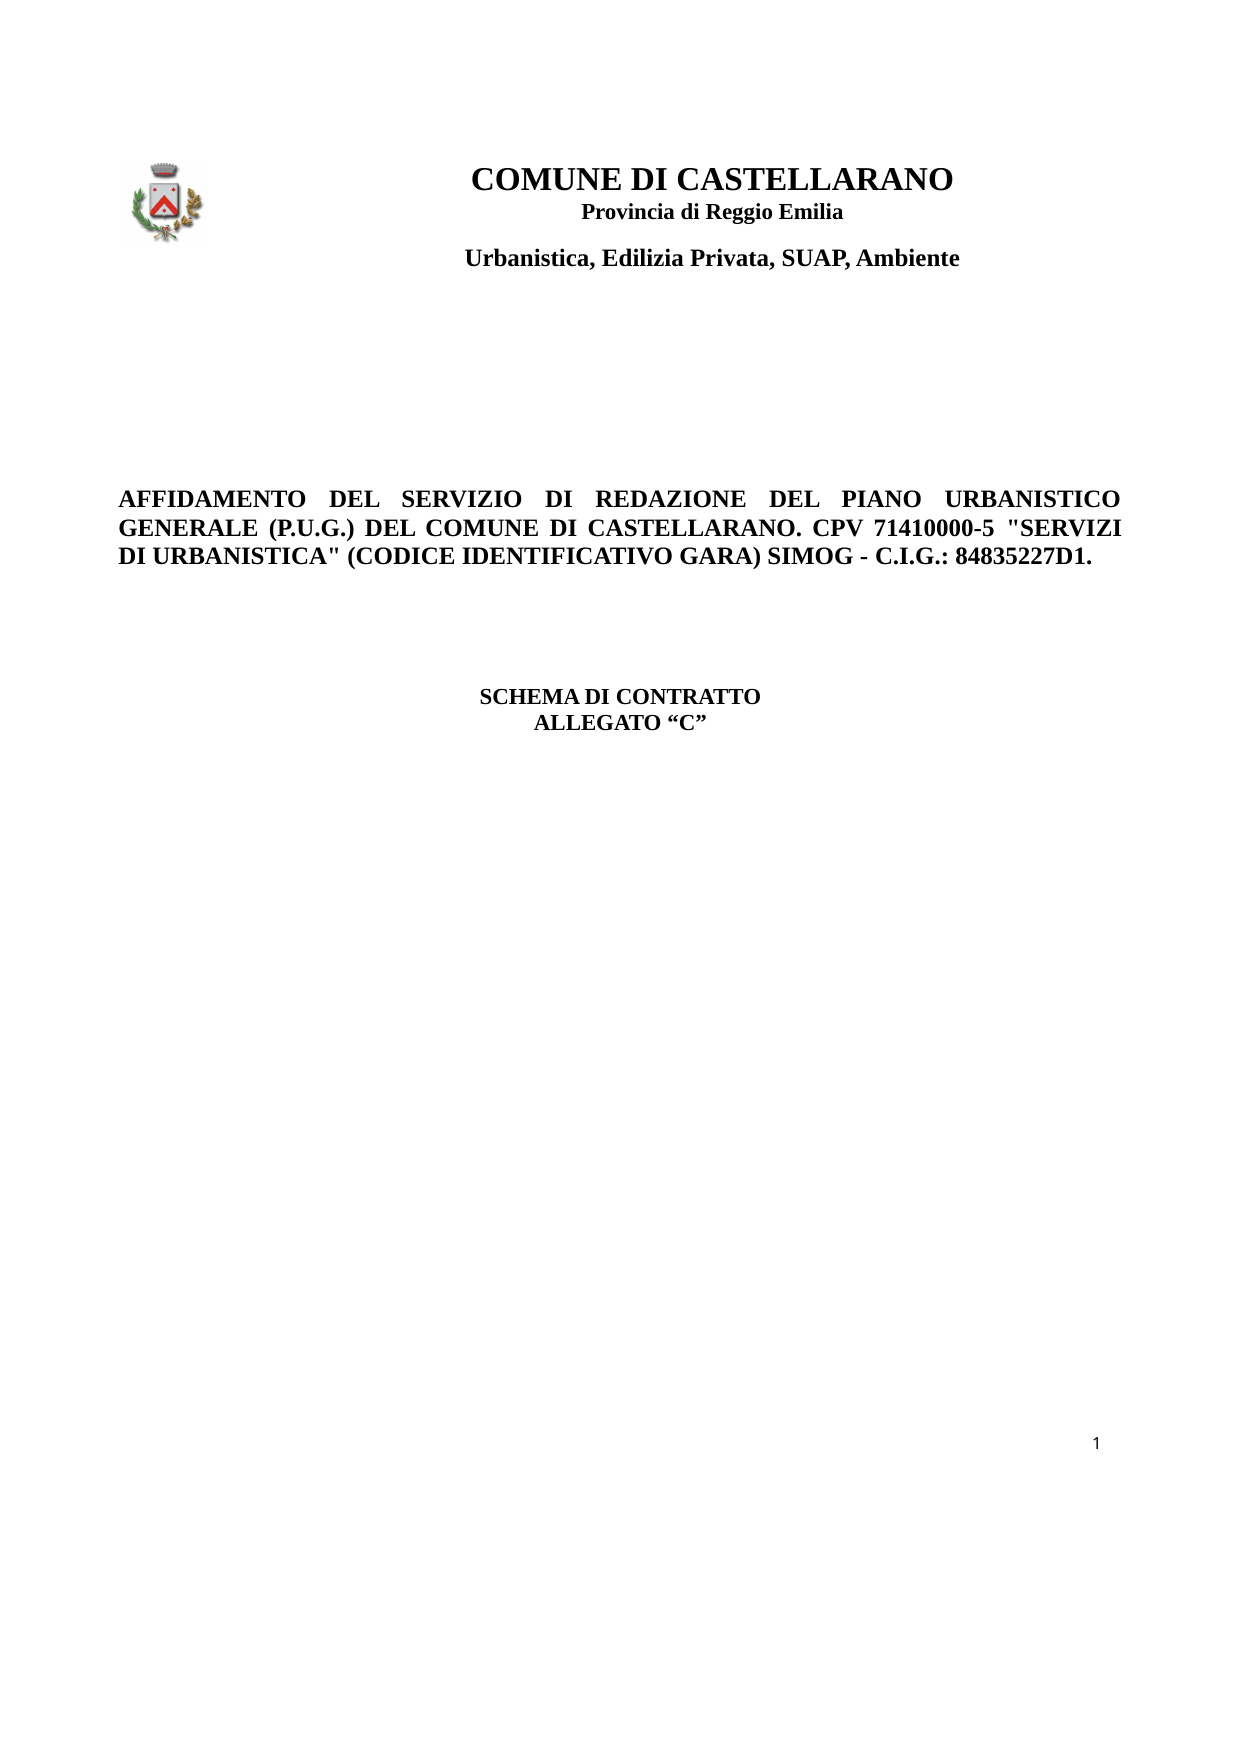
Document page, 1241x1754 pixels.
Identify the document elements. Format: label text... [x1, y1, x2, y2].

picture [121, 159, 209, 247]
text AFFIDAMENTO DEL SERVIZIO DI REDAZIONE DEL PIANO URBANISTICO GENERALE (P.U.G.) DEL COMUNE DI CASTELLARANO. CPV 71410000-5 "SERVIZI DI URBANISTICA" (CODICE IDENTIFICATIVO GARA) SIMOG - C.I.G.: 84835227D1. [118, 484, 1122, 570]
text 1 [118, 1431, 1101, 1454]
table_header COMUNE DI CASTELLARANO Provincia di Reggio Emilia Urbanistica, Edilizia Privata, SUAP, Ambiente [304, 159, 1120, 272]
text SCHEMA DI CONTRATTO [118, 683, 1122, 709]
text ALLEGATO “C” [118, 709, 1122, 736]
table_header [116, 159, 304, 272]
